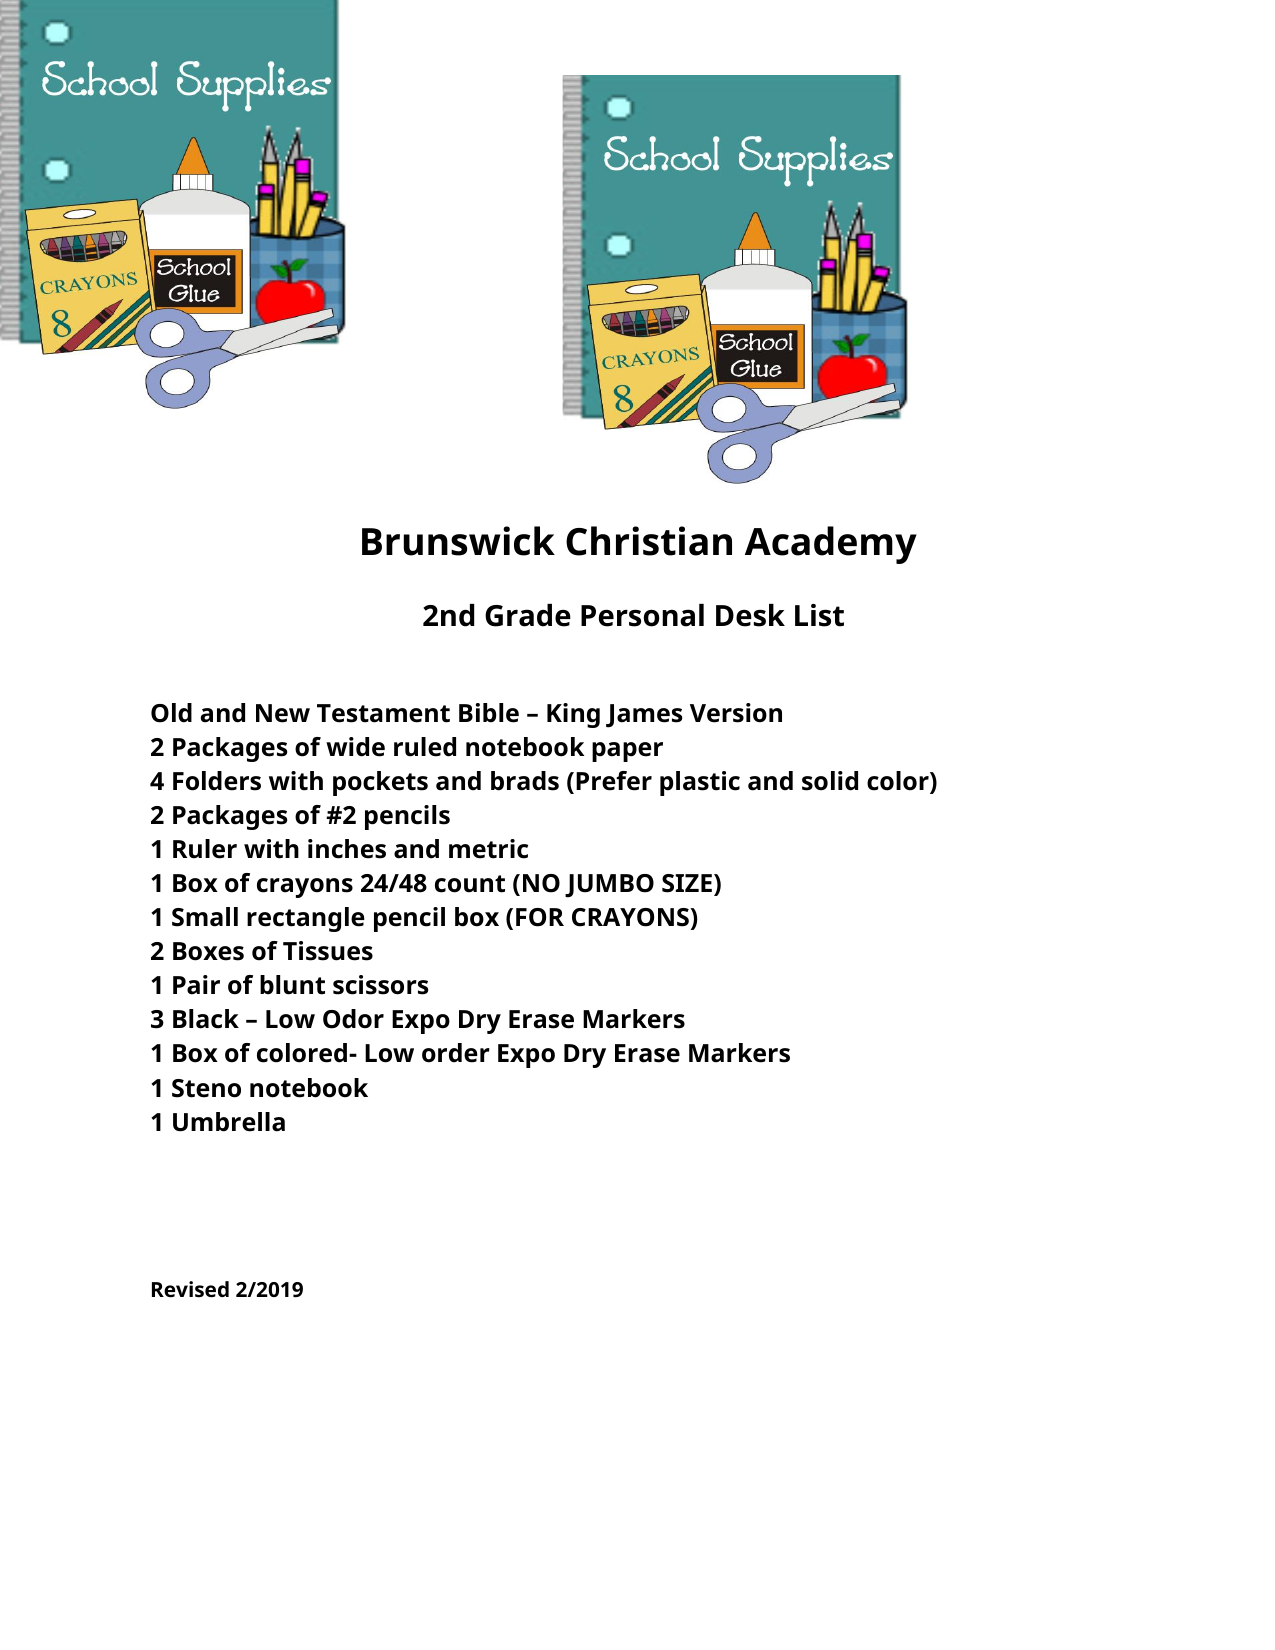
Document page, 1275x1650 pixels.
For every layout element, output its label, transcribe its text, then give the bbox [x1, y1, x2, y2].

text Brunswick Christian Academy [150, 516, 1125, 567]
text 2 Packages of wide ruled notebook paper [150, 729, 1125, 764]
text 1 Small rectangle pencil box (FOR CRAYONS) [150, 900, 1125, 934]
text 2 Packages of #2 pencils [150, 798, 1125, 832]
text 1 Box of colored- Low order Expo Dry Erase Markers [150, 1036, 1125, 1070]
text 1 Ruler with inches and metric [150, 832, 1125, 866]
picture [562, 75, 912, 491]
text 2 Boxes of Tissues [150, 934, 1125, 968]
text 1 Steno notebook [150, 1070, 1125, 1104]
text 4 Folders with pockets and brads (Prefer plastic and solid color) [150, 764, 1125, 798]
text 2nd Grade Personal Desk List [150, 595, 1125, 635]
text 3 Black – Low Odor Expo Dry Erase Markers [150, 1002, 1125, 1036]
text 1 Umbrella [150, 1104, 1125, 1138]
text 1 Box of crayons 24/48 count (NO JUMBO SIZE) [150, 866, 1125, 900]
text Revised 2/2019 [150, 1275, 1125, 1303]
text Old and New Testament Bible – King James Version [150, 696, 1125, 729]
text 1 Pair of blunt scissors [150, 968, 1125, 1002]
picture [0, 0, 350, 416]
